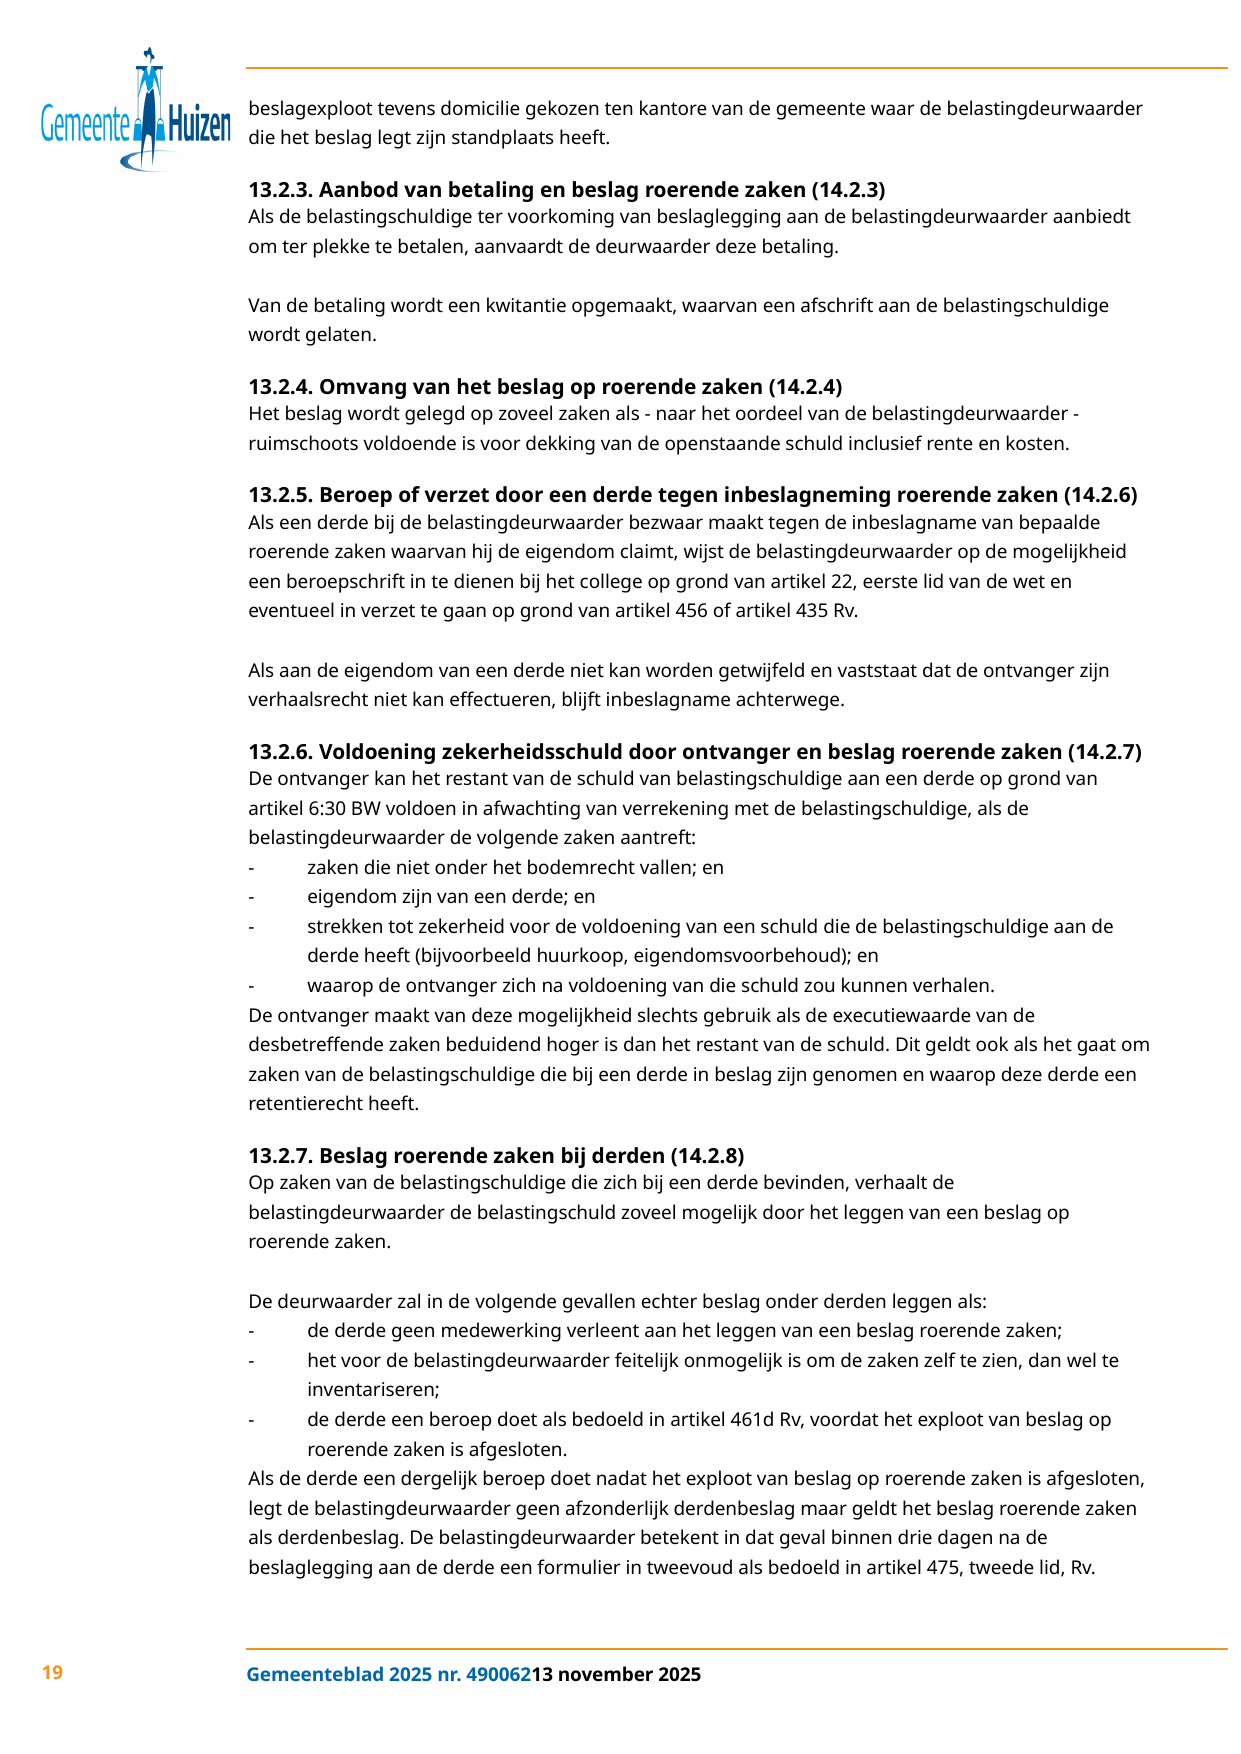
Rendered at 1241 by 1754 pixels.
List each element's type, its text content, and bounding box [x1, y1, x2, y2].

list zaken die niet onder het bodemrecht vallen; en [248, 854, 1152, 880]
text Als aan de eigendom van een derde niet kan worden getwijfeld en vaststaat dat de ontvanger zijn verhaalsrecht niet kan effectueren, blijft inbeslagname achterwege. [248, 657, 1152, 712]
text Op zaken van de belastingschuldige die zich bij een derde bevinden, verhaalt de belastingdeurwaarder de belastingschuld zoveel mogelijk door het leggen van een beslag op roerende zaken. [248, 1169, 1152, 1254]
picture [41, 47, 231, 172]
list strekken tot zekerheid voor de voldoening van een schuld die de belastingschuldige aan de derde heeft (bijvoorbeeld huurkoop, eigendomsvoorbehoud); en [248, 913, 1152, 968]
list waarop de ontvanger zich na voldoening van die schuld zou kunnen verhalen. [248, 972, 1152, 998]
text 13.2.5. Beroep of verzet door een derde tegen inbeslagneming roerende zaken (14.2.6) [248, 480, 1152, 509]
list de derde een beroep doet als bedoeld in artikel 461d Rv, voordat het exploot van beslag op roerende zaken is afgesloten. [248, 1406, 1152, 1461]
text Van de betaling wordt een kwitantie opgemaakt, waarvan een afschrift aan de belastingschuldige wordt gelaten. [248, 292, 1152, 347]
text beslagexploot tevens domicilie gekozen ten kantore van de gemeente waar de belastingdeurwaarder die het beslag legt zijn standplaats heeft. [248, 95, 1152, 150]
list eigendom zijn van een derde; en [248, 883, 1152, 909]
text 13.2.7. Beslag roerende zaken bij derden (14.2.8) [248, 1141, 1152, 1169]
list de derde geen medewerking verleent aan het leggen van een beslag roerende zaken; [248, 1317, 1152, 1343]
text De deurwaarder zal in de volgende gevallen echter beslag onder derden leggen als: [248, 1288, 1152, 1313]
text De ontvanger maakt van deze mogelijkheid slechts gebruik als de executiewaarde van de desbetreffende zaken beduidend hoger is dan het restant van de schuld. Dit geldt ook als het gaat om zaken van de belastingschuldige die bij een derde in beslag zijn genomen en waarop deze derde een retentierecht heeft. [248, 1002, 1152, 1116]
list het voor de belastingdeurwaarder feitelijk onmogelijk is om de zaken zelf te zien, dan wel te inventariseren; [248, 1347, 1152, 1402]
text De ontvanger kan het restant van de schuld van belastingschuldige aan een derde op grond van artikel 6:30 BW voldoen in afwachting van verrekening met de belastingschuldige, als de belastingdeurwaarder de volgende zaken aantreft: [248, 765, 1152, 850]
text Als een derde bij de belastingdeurwaarder bezwaar maakt tegen de inbeslagname van bepaalde roerende zaken waarvan hij de eigendom claimt, wijst de belastingdeurwaarder op de mogelijkheid een beroepschrift in te dienen bij het college op grond van artikel 22, eerste lid van de wet en eventueel in verzet te gaan op grond van artikel 456 of artikel 435 Rv. [248, 509, 1152, 623]
text 13.2.3. Aanbod van betaling en beslag roerende zaken (14.2.3) [248, 175, 1152, 203]
text Als de derde een dergelijk beroep doet nadat het exploot van beslag op roerende zaken is afgesloten, legt de belastingdeurwaarder geen afzonderlijk derdenbeslag maar geldt het beslag roerende zaken als derdenbeslag. De belastingdeurwaarder betekent in dat geval binnen drie dagen na de beslaglegging aan de derde een formulier in tweevoud als bedoeld in artikel 475, tweede lid, Rv. [248, 1465, 1152, 1580]
text Als de belastingschuldige ter voorkoming van beslaglegging aan de belastingdeurwaarder aanbiedt om ter plekke te betalen, aanvaardt de deurwaarder deze betaling. [248, 203, 1152, 258]
text Het beslag wordt gelegd op zoveel zaken als - naar het oordeel van de belastingdeurwaarder - ruimschoots voldoende is voor dekking van de openstaande schuld inclusief rente en kosten. [248, 400, 1152, 456]
text 13.2.6. Voldoening zekerheidsschuld door ontvanger en beslag roerende zaken (14.2.7) [248, 737, 1152, 765]
text 13.2.4. Omvang van het beslag op roerende zaken (14.2.4) [248, 372, 1152, 400]
